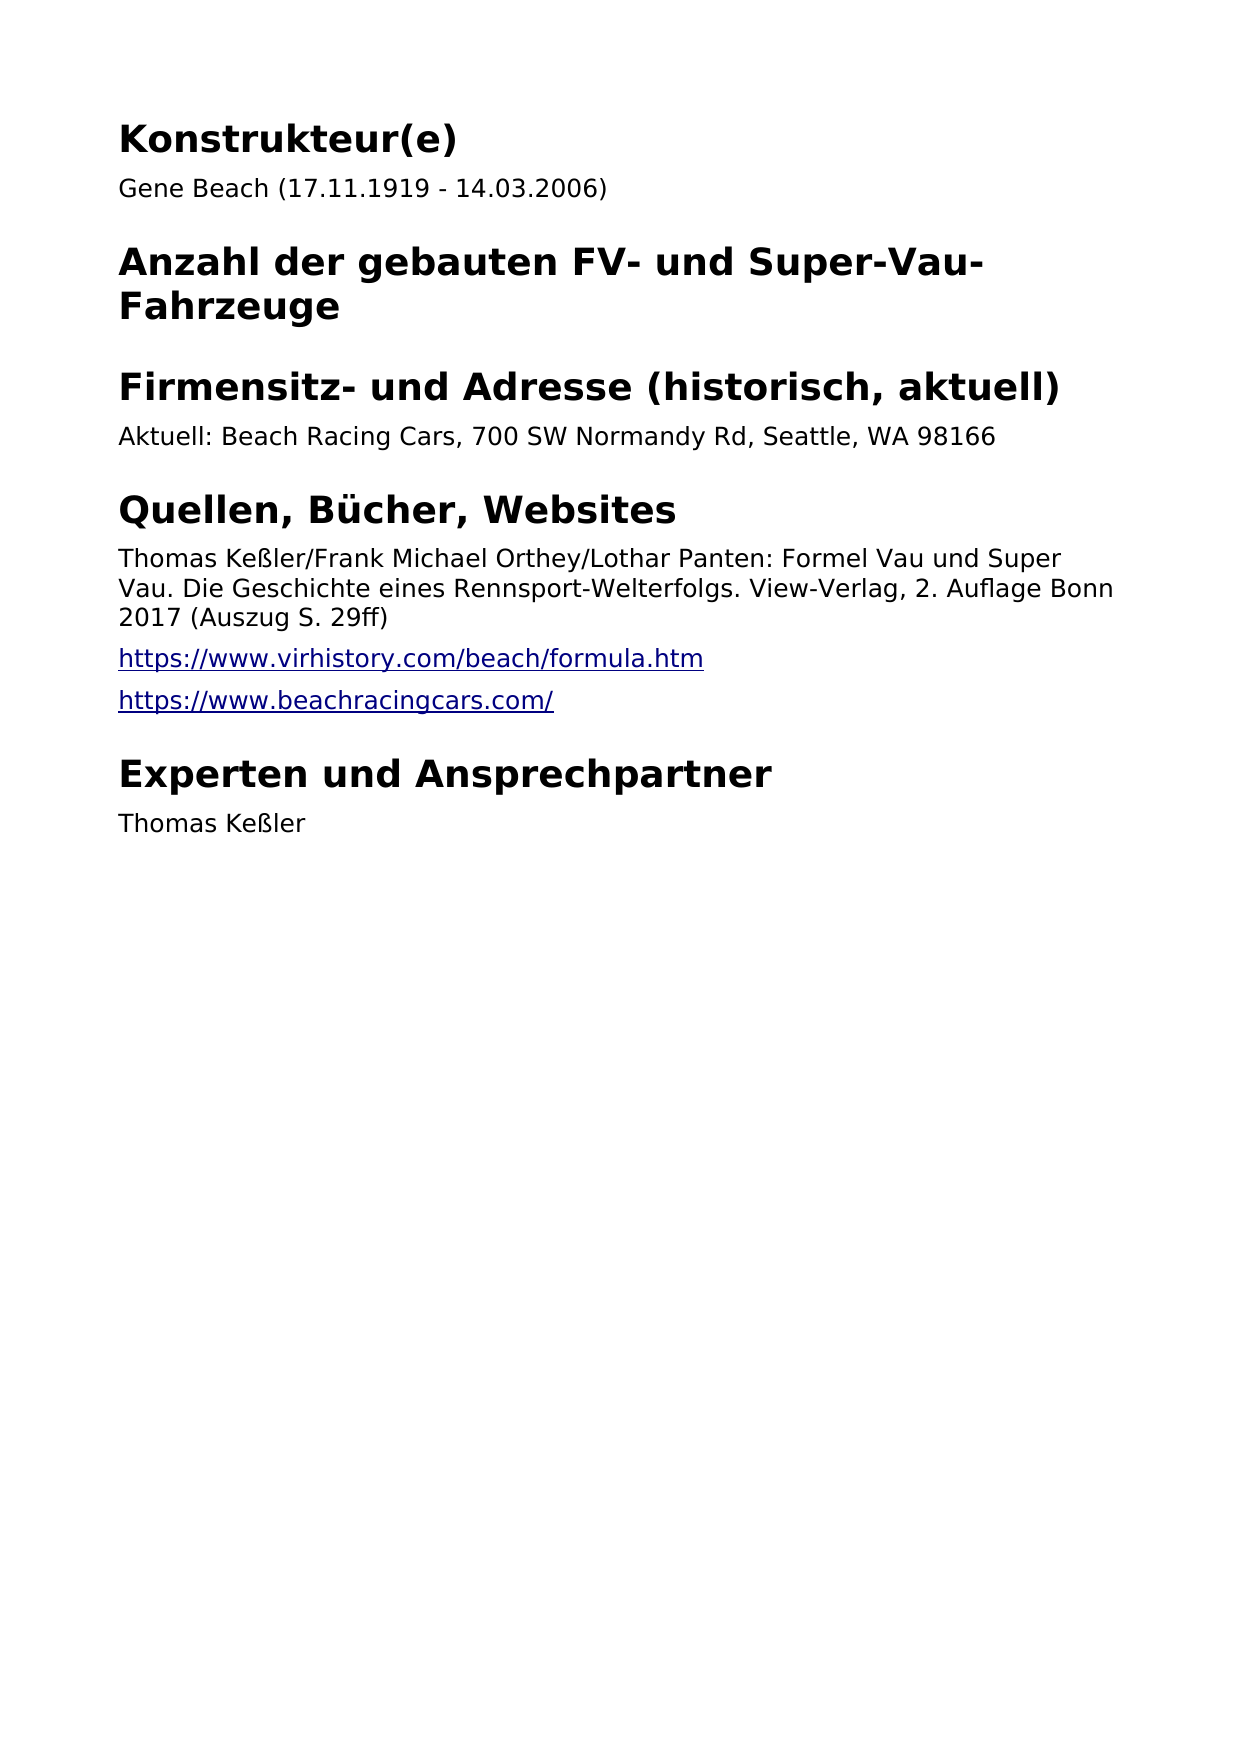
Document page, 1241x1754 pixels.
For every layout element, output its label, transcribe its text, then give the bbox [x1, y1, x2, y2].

text https://www.virhistory.com/beach/formula.htm [118, 645, 1122, 674]
subtitle Firmensitz- und Adresse (historisch, aktuell) [118, 366, 1122, 409]
text Thomas Keßler [118, 809, 1122, 838]
subtitle Experten und Ansprechpartner [118, 753, 1122, 797]
text Thomas Keßler/Frank Michael Orthey/Lothar Panten: Formel Vau und Super Vau. Die Geschichte eines Rennsport-Welterfolgs. View-Verlag, 2. Auflage Bonn 2017 (Auszug S. 29ff) [118, 545, 1122, 632]
text Gene Beach (17.11.1919 - 14.03.2006) [118, 174, 1122, 203]
subtitle Konstrukteur(e) [118, 118, 1122, 162]
text https://www.beachracingcars.com/ [118, 686, 1122, 716]
text Aktuell: Beach Racing Cars, 700 SW Normandy Rd, Seattle, WA 98166 [118, 422, 1122, 451]
subtitle Anzahl der gebauten FV- und Super-Vau-Fahrzeuge [118, 241, 1122, 328]
subtitle Quellen, Bücher, Websites [118, 488, 1122, 532]
